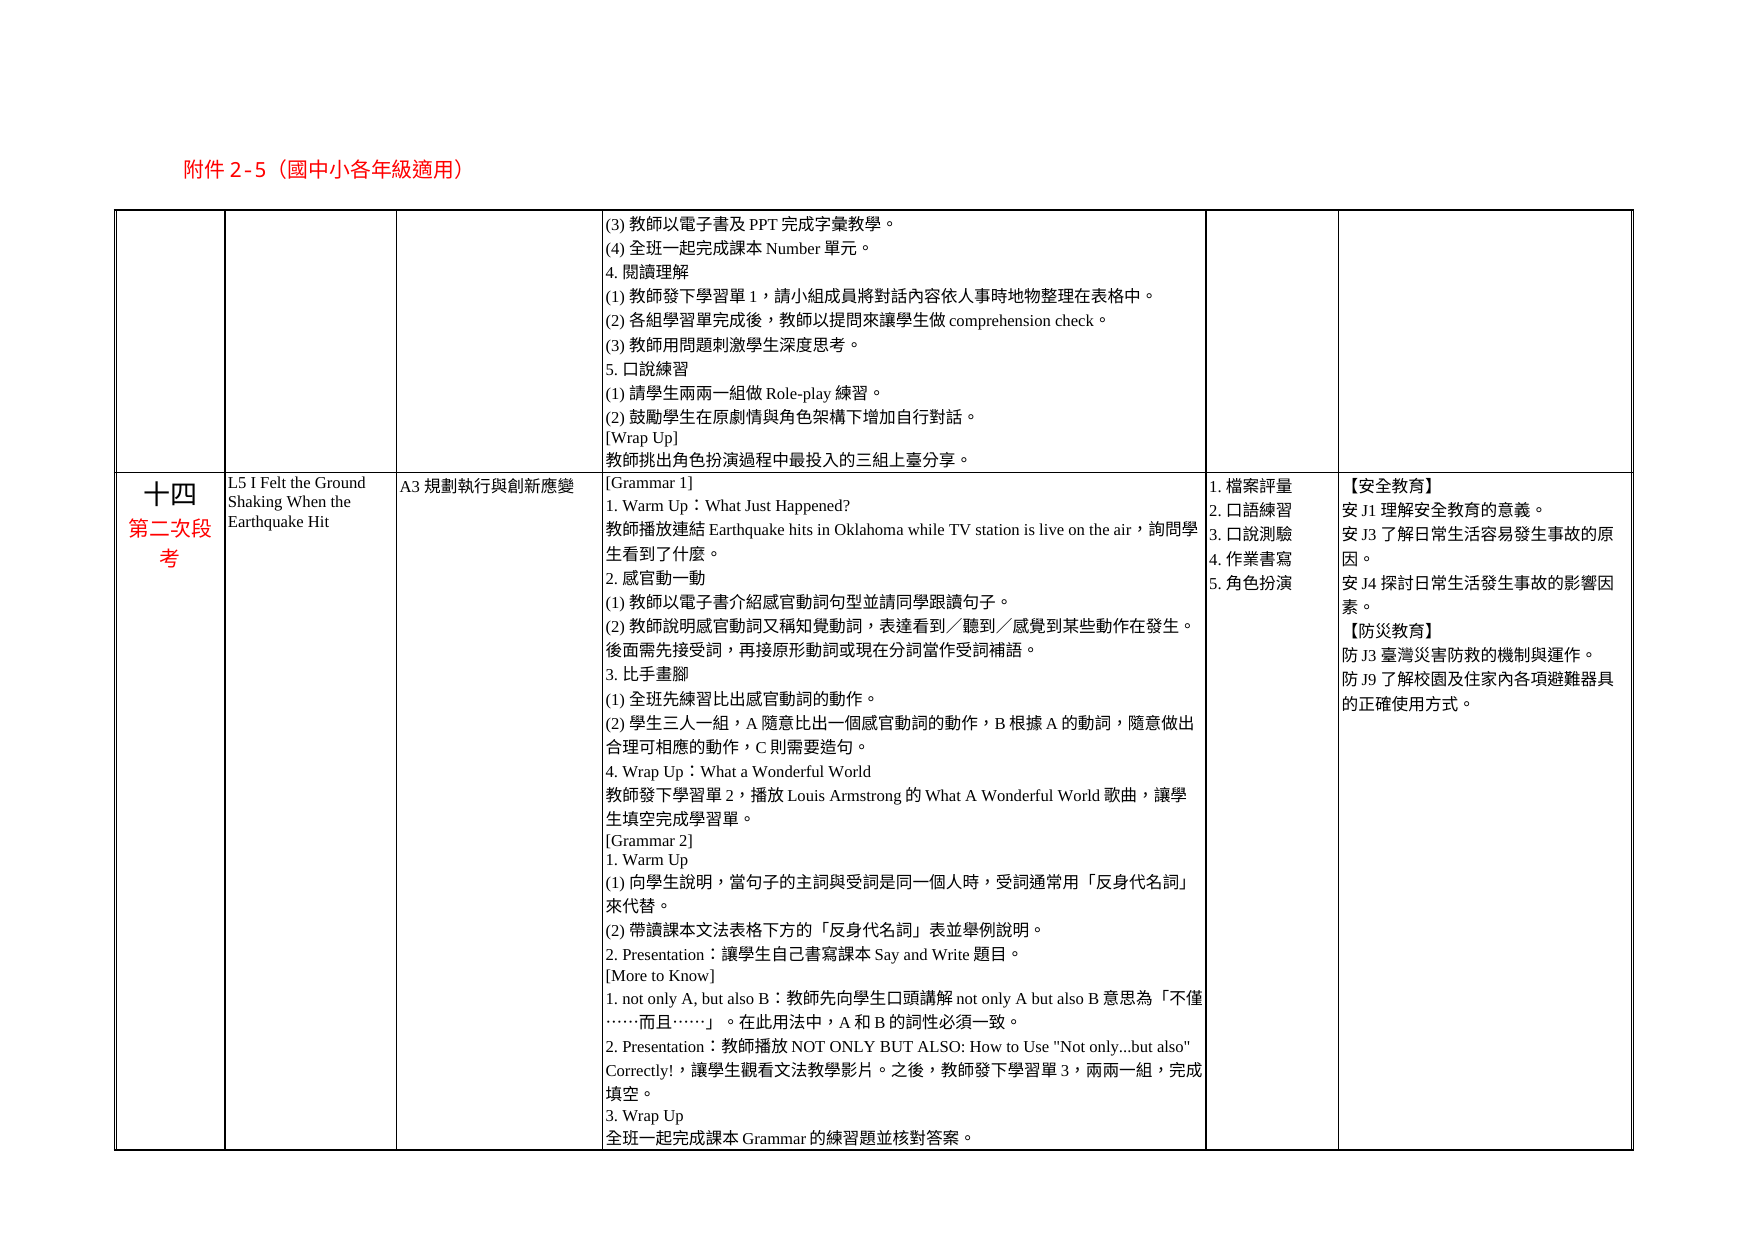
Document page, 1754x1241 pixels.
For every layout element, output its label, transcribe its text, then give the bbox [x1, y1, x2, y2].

table_cell [397, 211, 602, 472]
table_cell 十四 第二次段考 [117, 473, 224, 1149]
table_cell L5 I Felt the Ground Shaking When the Earthquake Hit [226, 473, 396, 1149]
table_cell [1207, 211, 1338, 472]
table_cell (3) 教師以電子書及PPT完成字彙教學。 (4) 全班一起完成課本Number單元。 4. 閱讀理解 (1) 教師發下學習單1，請小組成員將對話內容依人事時地物整理在表格中。 (2) 各組學習單完成後，教師以提問來讓學生做comprehension check。 (3) 教師用問題刺激學生深度思考。 5. 口說練習 (1) 請學生兩兩一組做Role-play練習。 (2) 鼓勵學生在原劇情與角色架構下增加自行對話。 [Wrap Up] 教師挑出角色扮演過程中最投入的三組上臺分享。 [603, 211, 1205, 472]
table_cell [226, 211, 396, 472]
table_cell [Grammar 1] 1. Warm Up：What Just Happened? 教師播放連結Earthquake hits in Oklahoma while TV station is live on the air，詢問學生看到了什麼。 2. 感官動一動 (1) 教師以電子書介紹感官動詞句型並請同學跟讀句子。 (2) 教師說明感官動詞又稱知覺動詞，表達看到／聽到／感覺到某些動作在發生。後面需先接受詞，再接原形動詞或現在分詞當作受詞補語。 3. 比手畫腳 (1) 全班先練習比出感官動詞的動作。 (2) 學生三人一組，A隨意比出一個感官動詞的動作，B根據A的動詞，隨意做出合理可相應的動作，C則需要造句。 4. Wrap Up：What a Wonderful World 教師發下學習單2，播放Louis Armstrong的What A Wonderful World歌曲，讓學生填空完成學習單。 [Grammar 2] 1. Warm Up (1) 向學生說明，當句子的主詞與受詞是同一個人時，受詞通常用「反身代名詞」來代替。 (2) 帶讀課本文法表格下方的「反身代名詞」表並舉例說明。 2. Presentation：讓學生自己書寫課本Say and Write題目。 [More to Know] 1. not only A, but also B：教師先向學生口頭講解not only A but also B意思為「不僅……而且……」。在此用法中，A和B的詞性必須一致。 2. Presentation：教師播放NOT ONLY BUT ALSO: How to Use "Not only...but also" Correctly!，讓學生觀看文法教學影片。之後，教師發下學習單3，兩兩一組，完成填空。 3. Wrap Up 全班一起完成課本Grammar的練習題並核對答案。 [603, 473, 1205, 1149]
table_cell A3 規劃執行與創新應變 [397, 473, 602, 1149]
table_cell [117, 211, 224, 472]
table_cell 1. 檔案評量 2. 口語練習 3. 口說測驗 4. 作業書寫 5. 角色扮演 [1207, 473, 1338, 1149]
table_cell [1339, 211, 1631, 472]
table_cell 【安全教育】 安J1 理解安全教育的意義。 安J3 了解日常生活容易發生事故的原因。 安J4 探討日常生活發生事故的影響因素。 【防災教育】 防J3 臺灣災害防救的機制與運作。 防J9 了解校園及住家內各項避難器具的正確使用方式。 [1339, 473, 1631, 1149]
